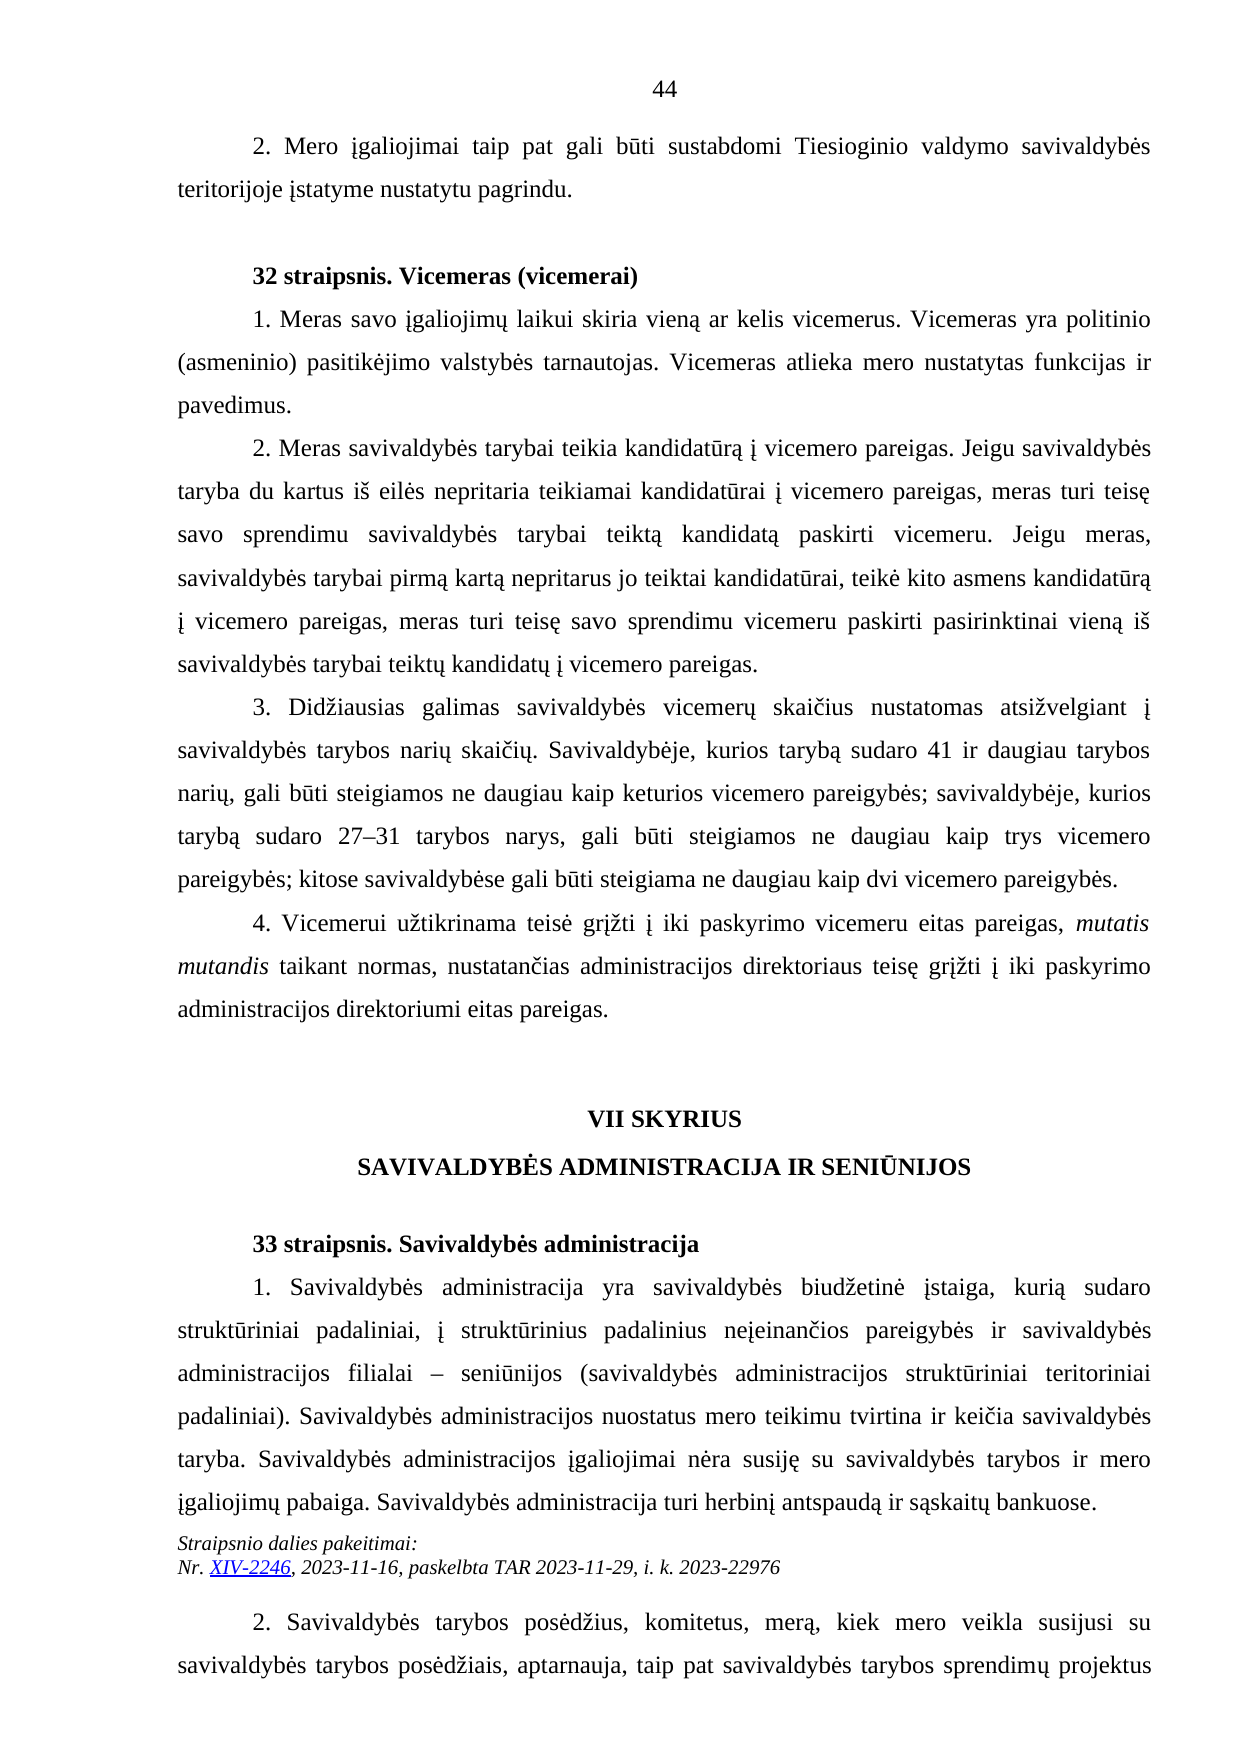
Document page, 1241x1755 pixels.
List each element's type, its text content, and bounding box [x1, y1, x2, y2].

text VII SKYRIUS [177, 1085, 1152, 1133]
text 2. Mero įgaliojimai taip pat gali būti sustabdomi Tiesioginio valdymo savivaldybės teritorijoje įstatyme nustatytu pagrindu. [177, 131, 1152, 203]
text 1. Meras savo įgaliojimų laikui skiria vieną ar kelis vicemerus. Vicemeras yra politinio (asmeninio) pasitikėjimo valstybės tarnautojas. Vicemeras atlieka mero nustatytas funkcijas ir pavedimus. [177, 304, 1152, 419]
text Nr. XIV-2246, 2023-11-16, paskelbta TAR 2023-11-29, i. k. 2023-22976 [177, 1554, 1152, 1579]
text 33 straipsnis. Savivaldybės administracija [177, 1229, 1152, 1257]
text SAVIVALDYBĖS ADMINISTRACIJA IR SENIŪNIJOS [177, 1133, 1152, 1181]
text 32 straipsnis. Vicemeras (vicemerai) [177, 261, 1152, 289]
text 2. Meras savivaldybės tarybai teikia kandidatūrą į vicemero pareigas. Jeigu savivaldybės taryba du kartus iš eilės nepritaria teikiamai kandidatūrai į vicemero pareigas, meras turi teisę savo sprendimu savivaldybės tarybai teiktą kandidatą paskirti vicemeru. Jeigu meras, savivaldybės tarybai pirmą kartą nepritarus jo teiktai kandidatūrai, teikė kito asmens kandidatūrą į vicemero pareigas, meras turi teisę savo sprendimu vicemeru paskirti pasirinktinai vieną iš savivaldybės tarybai teiktų kandidatų į vicemero pareigas. [177, 433, 1152, 678]
text 4. Vicemerui užtikrinama teisė grįžti į iki paskyrimo vicemeru eitas pareigas, mutatis mutandis taikant normas, nustatančias administracijos direktoriaus teisę grįžti į iki paskyrimo administracijos direktoriumi eitas pareigas. [177, 908, 1152, 1023]
text Straipsnio dalies pakeitimai: [177, 1531, 1152, 1554]
text 1. Savivaldybės administracija yra savivaldybės biudžetinė įstaiga, kurią sudaro struktūriniai padaliniai, į struktūrinius padalinius neįeinančios pareigybės ir savivaldybės administracijos filialai – seniūnijos (savivaldybės administracijos struktūriniai teritoriniai padaliniai). Savivaldybės administracijos nuostatus mero teikimu tvirtina ir keičia savivaldybės taryba. Savivaldybės administracijos įgaliojimai nėra susiję su savivaldybės tarybos ir mero įgaliojimų pabaiga. Savivaldybės administracija turi herbinį antspaudą ir sąskaitų bankuose. [177, 1272, 1152, 1516]
text 2. Savivaldybės tarybos posėdžius, komitetus, merą, kiek mero veikla susijusi su savivaldybės tarybos posėdžiais, aptarnauja, taip pat savivaldybės tarybos sprendimų projektus [177, 1607, 1152, 1679]
text 3. Didžiausias galimas savivaldybės vicemerų skaičius nustatomas atsižvelgiant į savivaldybės tarybos narių skaičių. Savivaldybėje, kurios tarybą sudaro 41 ir daugiau tarybos narių, gali būti steigiamos ne daugiau kaip keturios vicemero pareigybės; savivaldybėje, kurios tarybą sudaro 27–31 tarybos narys, gali būti steigiamos ne daugiau kaip trys vicemero pareigybės; kitose savivaldybėse gali būti steigiama ne daugiau kaip dvi vicemero pareigybės. [177, 692, 1152, 893]
